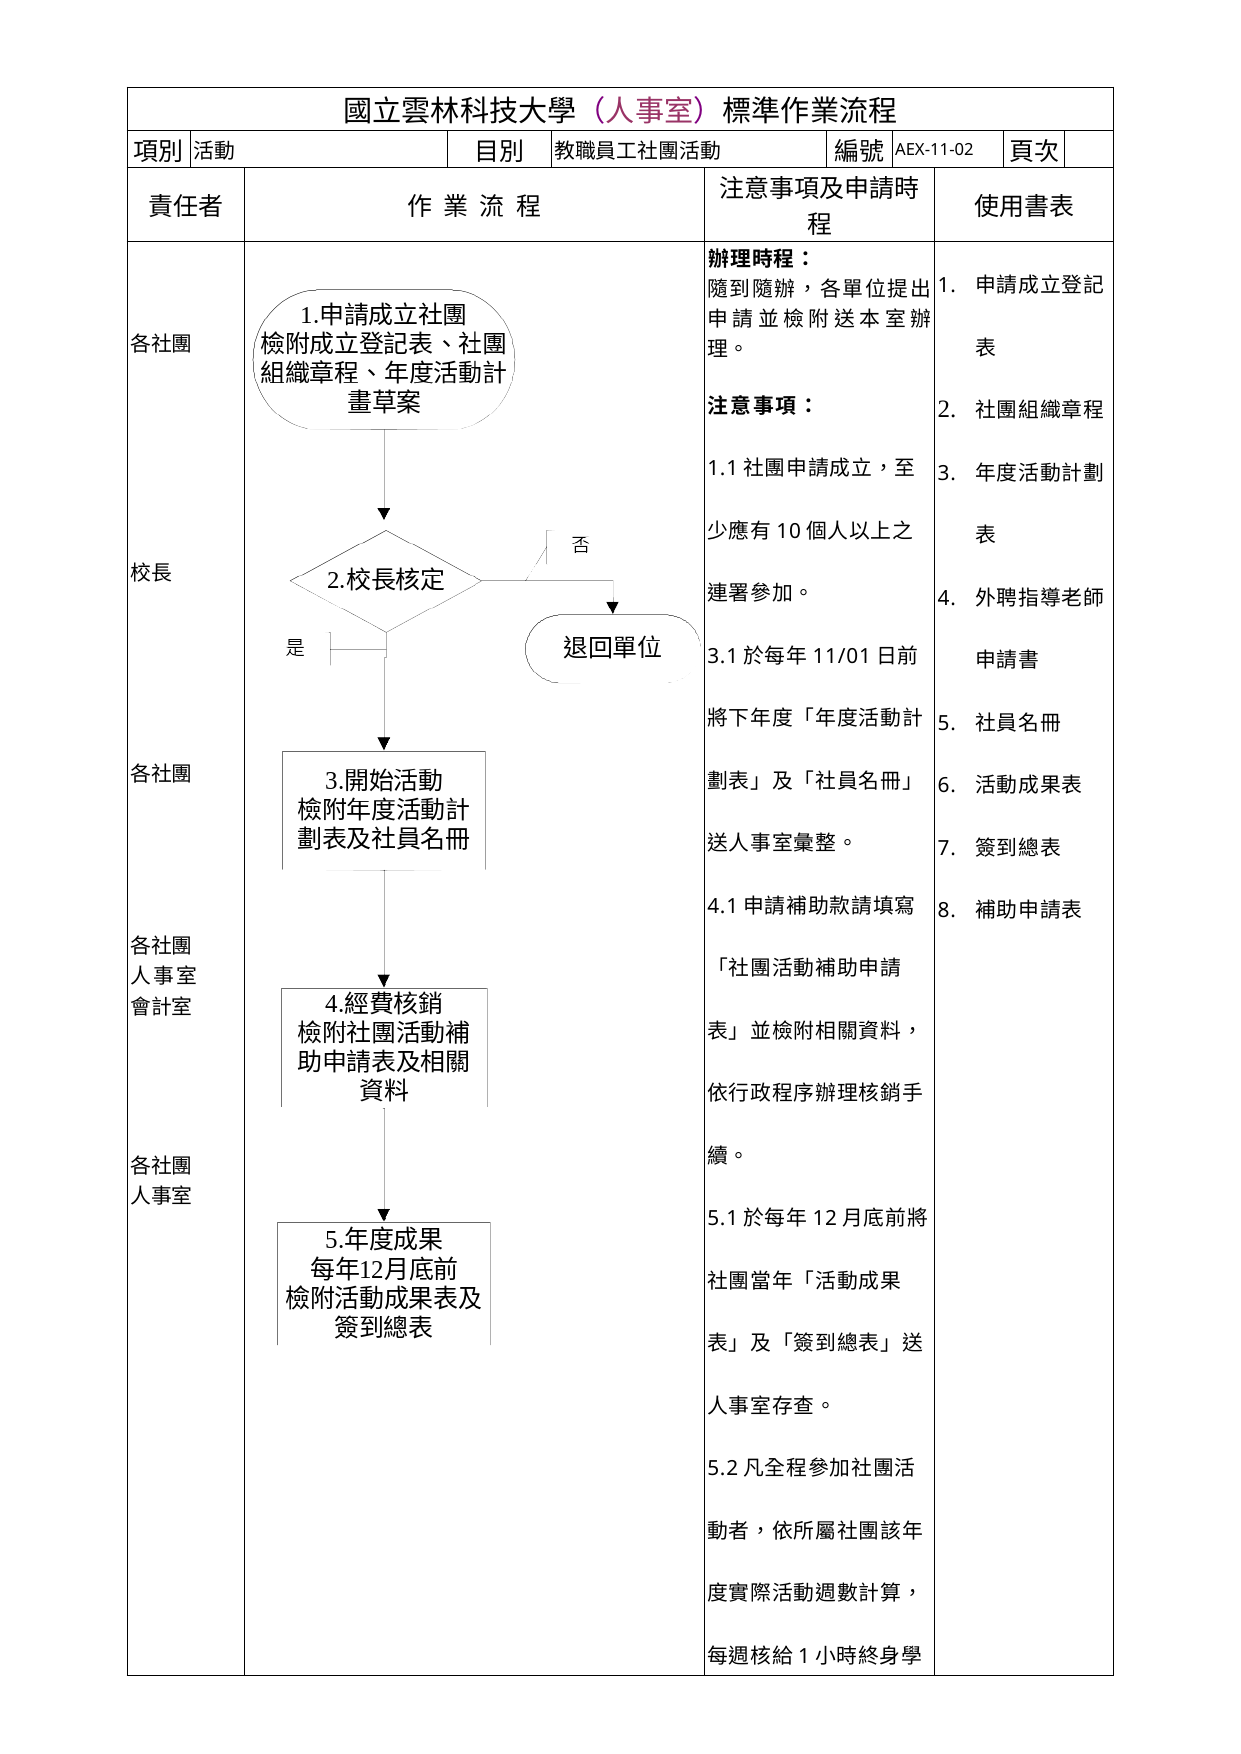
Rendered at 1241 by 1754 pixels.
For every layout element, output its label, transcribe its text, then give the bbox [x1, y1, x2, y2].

table_cell AEX-11-02 [893, 131, 1003, 167]
table_cell 編號 [827, 131, 892, 167]
table_cell 頁次 [1004, 131, 1064, 167]
table_cell 目別 [448, 131, 551, 167]
table_cell 辦理時程： 隨到隨辦，各單位提出申請並檢附送本室辦理。 注意事項： 1.1社團申請成立，至少應有10個人以上之連署參加。 3.1於每年11/01日前將下年度「年度活動計劃表」及「社員名冊」送人事室彙整。 4.1申請補助款請填寫「社團活動補助申請表」並檢附相關資料，依行政程序辦理核銷手續。 5.1於每年12月底前將社團當年「活動成果表」及「簽到總表」送人事室存查。 5.2凡全程參加社團活動者，依所屬社團該年度實際活動週數計算，每週核給1小時終身學 [705, 242, 934, 1675]
table_cell 教職員工社團活動 [552, 131, 826, 167]
table_cell 申請成立登記表 社團組織章程 年度活動計劃表 外聘指導老師申請書 社員名冊 活動成果表 簽到總表 補助申請表 [935, 242, 1113, 1675]
table_cell 各社團 校長 各社團 各社團 人事室 會計室 各社團 人事室 [128, 242, 244, 1675]
table_cell 作 業 流 程 [245, 168, 704, 241]
table_cell 活動 [191, 131, 447, 167]
table_cell 注意事項及申請時程 [705, 168, 934, 241]
table_cell [1065, 131, 1113, 167]
table_header 國立雲林科技大學（人事室）標準作業流程 [128, 88, 1113, 130]
table_cell 責任者 [128, 168, 244, 241]
table_cell 使用書表 [935, 168, 1113, 241]
table_cell 項別 [128, 131, 190, 167]
table_cell [245, 242, 704, 1675]
